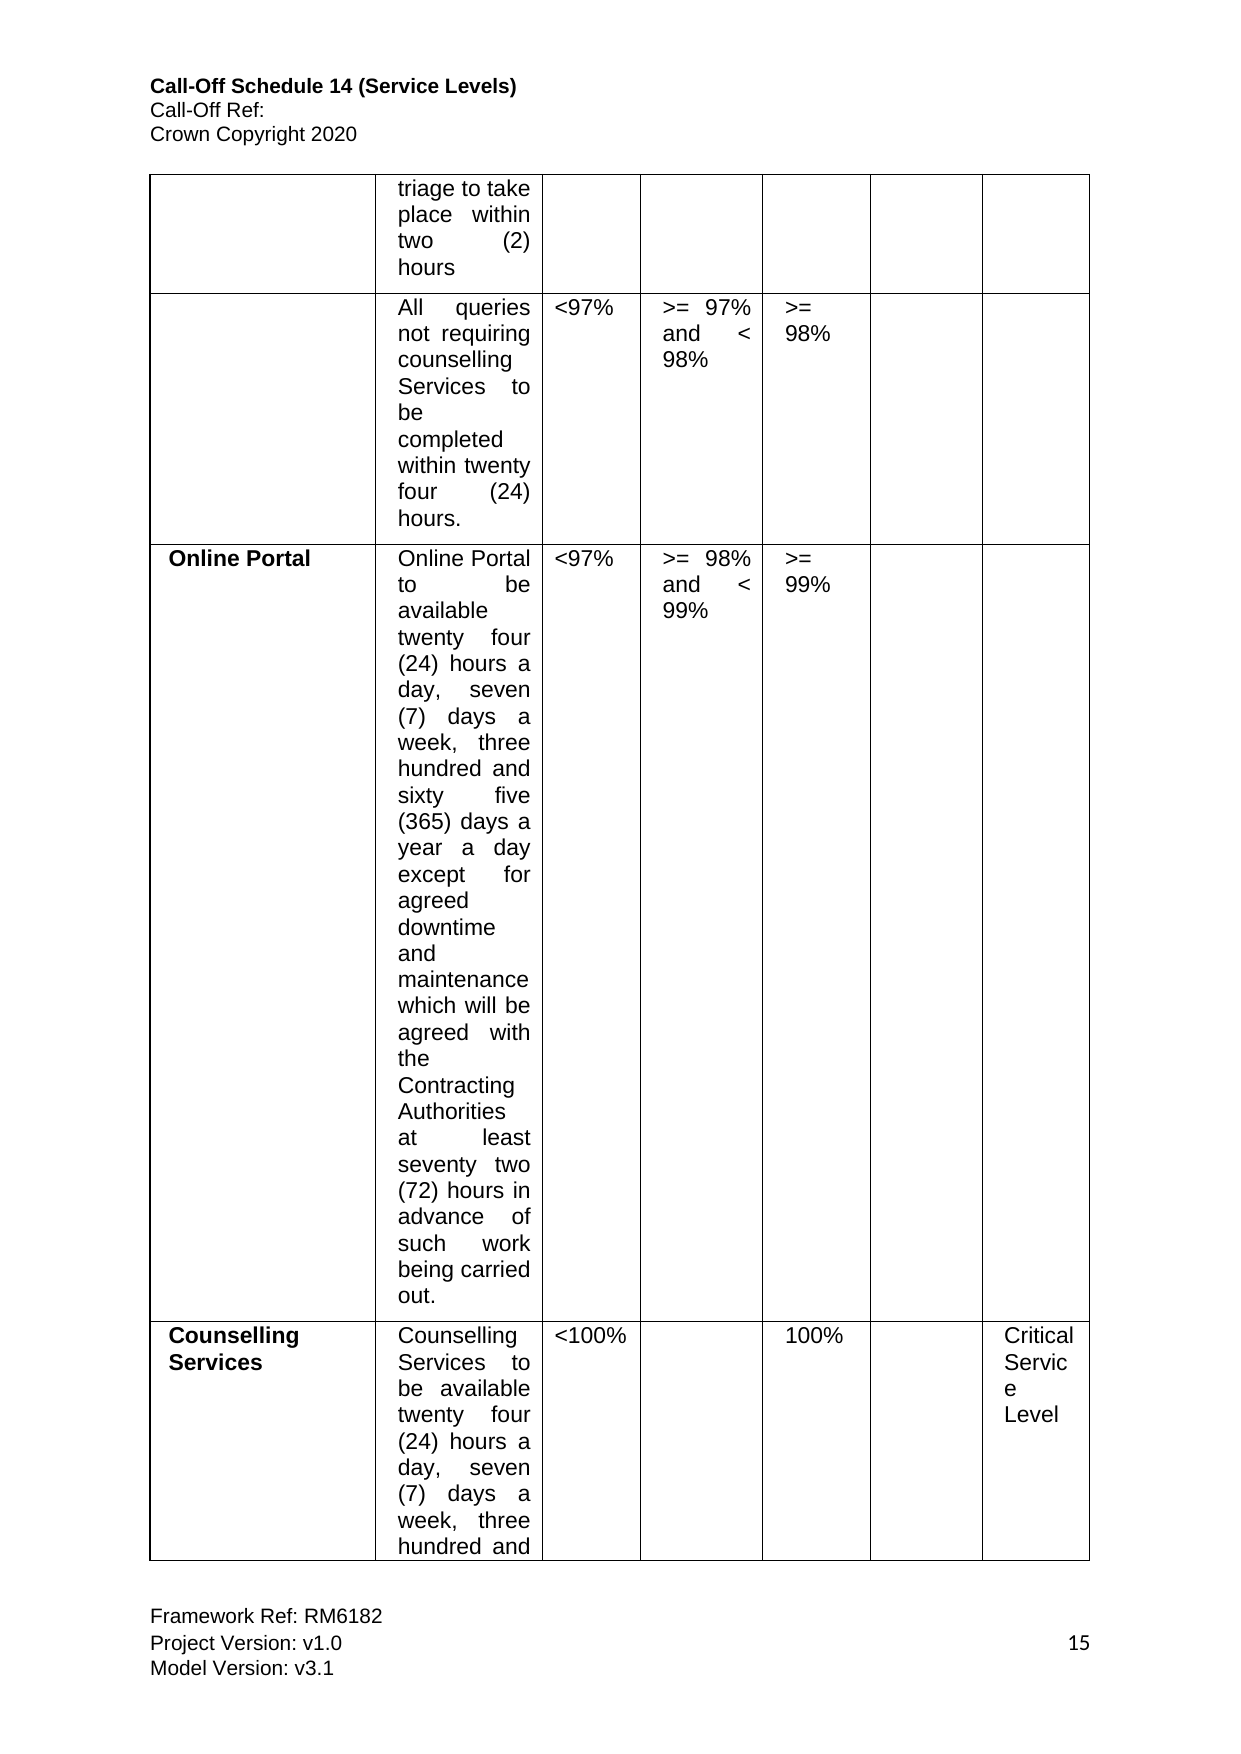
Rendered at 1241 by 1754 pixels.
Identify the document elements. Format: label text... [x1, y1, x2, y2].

table_cell [871, 1322, 982, 1559]
table_cell 100% [763, 1322, 870, 1559]
table_cell [641, 1322, 762, 1559]
table_cell [871, 294, 982, 543]
table_cell <100% [543, 1322, 640, 1559]
table_cell Online Portal to be available twenty four (24) hours a day, seven (7) days a week, three hundred and sixty five (365) days a year a day except for agreed downtime and maintenance which will be agreed with the Contracting Authorities at least seventy two (72) hours in advance of such work being carried out. [376, 545, 542, 1321]
table_cell Online Portal [151, 545, 375, 1321]
table_cell [871, 545, 982, 1321]
table_cell <97% [543, 545, 640, 1321]
table_cell [983, 294, 1089, 543]
table_cell Counselling Services [151, 1322, 375, 1559]
table_cell [641, 175, 762, 293]
table_cell [983, 175, 1089, 293]
table_cell Critical Service Level [983, 1322, 1089, 1559]
table_cell [871, 175, 982, 293]
table_cell [543, 175, 640, 293]
table_cell <97% [543, 294, 640, 543]
table_cell [151, 175, 375, 293]
table_cell >= 98% and < 99% [641, 545, 762, 1321]
table_cell triage to take place within two (2) hours [376, 175, 542, 293]
table_cell [983, 545, 1089, 1321]
table_cell Counselling Services to be available twenty four (24) hours a day, seven (7) days a week, three hundred and [376, 1322, 542, 1559]
table_cell All queries not requiring counselling Services to be completed within twenty four (24) hours. [376, 294, 542, 543]
table_cell [763, 175, 870, 293]
table_cell >= 97% and < 98% [641, 294, 762, 543]
table_cell [151, 294, 375, 543]
table_cell >= 99% [763, 545, 870, 1321]
table_cell >= 98% [763, 294, 870, 543]
